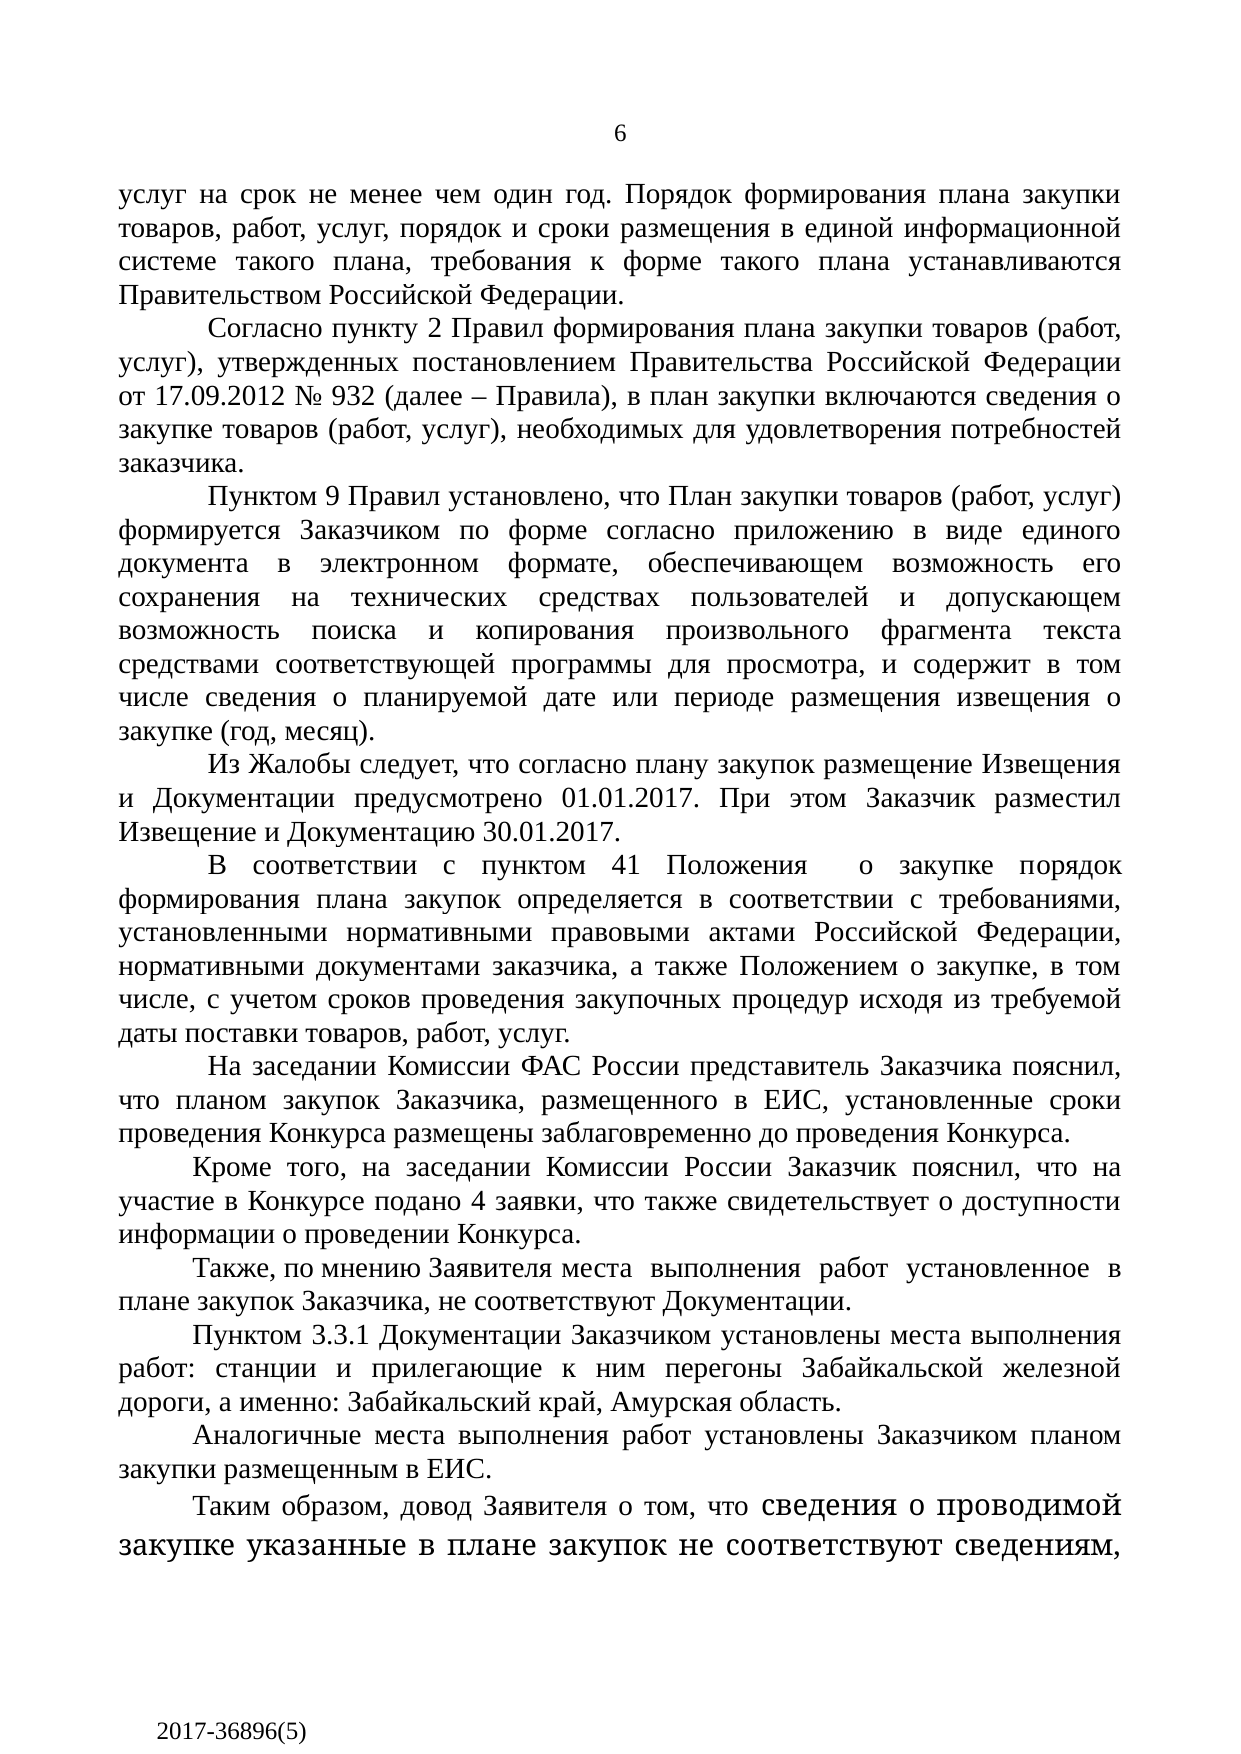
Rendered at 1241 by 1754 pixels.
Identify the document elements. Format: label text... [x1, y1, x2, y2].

text Таким образом, довод Заявителя о том, что сведения о проводимой закупке указанные в плане закупок не соответствуют сведениям, [118, 1484, 1122, 1564]
text В соответствии с пунктом 41 Положения о закупке порядок формирования плана закупок определяется в соответствии с требованиями, установленными нормативными правовыми актами Российской Федерации, нормативными документами заказчика, а также Положением о закупке, в том числе, с учетом сроков проведения закупочных процедур исходя из требуемой даты поставки товаров, работ, услуг. [118, 847, 1122, 1048]
text услуг на срок не менее чем один год. Порядок формирования плана закупки товаров, работ, услуг, порядок и сроки размещения в единой информационной системе такого плана, требования к форме такого плана устанавливаются Правительством Российской Федерации. [118, 176, 1122, 311]
text Пунктом 3.3.1 Документации Заказчиком установлены места выполнения работ: станции и прилегающие к ним перегоны Забайкальской железной дороги, а именно: Забайкальский край, Амурская область. [118, 1317, 1122, 1417]
text На заседании Комиссии ФАС России представитель Заказчика пояснил, что планом закупок Заказчика, размещенного в ЕИС, установленные сроки проведения Конкурса размещены заблаговременно до проведения Конкурса. [118, 1048, 1122, 1149]
text Согласно пункту 2 Правил формирования плана закупки товаров (работ, услуг), утвержденных постановлением Правительства Российской Федерации от 17.09.2012 № 932 (далее – Правила), в план закупки включаются сведения о закупке товаров (работ, услуг), необходимых для удовлетворения потребностей заказчика. [118, 311, 1122, 478]
text Из Жалобы следует, что согласно плану закупок размещение Извещения и Документации предусмотрено 01.01.2017. При этом Заказчик разместил Извещение и Документацию 30.01.2017. [118, 747, 1122, 847]
text Также, по мнению Заявителя места выполнения работ установленное в плане закупок Заказчика, не соответствуют Документации. [118, 1250, 1122, 1317]
text Пунктом 9 Правил установлено, что План закупки товаров (работ, услуг) формируется Заказчиком по форме согласно приложению в виде единого документа в электронном формате, обеспечивающем возможность его сохранения на технических средствах пользователей и допускающем возможность поиска и копирования произвольного фрагмента текста средствами соответствующей программы для просмотра, и содержит в том числе сведения о планируемой дате или периоде размещения извещения о закупке (год, месяц). [118, 478, 1122, 747]
text Кроме того, на заседании Комиссии России Заказчик пояснил, что на участие в Конкурсе подано 4 заявки, что также свидетельствует о доступности информации о проведении Конкурса. [118, 1149, 1122, 1250]
text Аналогичные места выполнения работ установлены Заказчиком планом закупки размещенным в ЕИС. [118, 1417, 1122, 1484]
